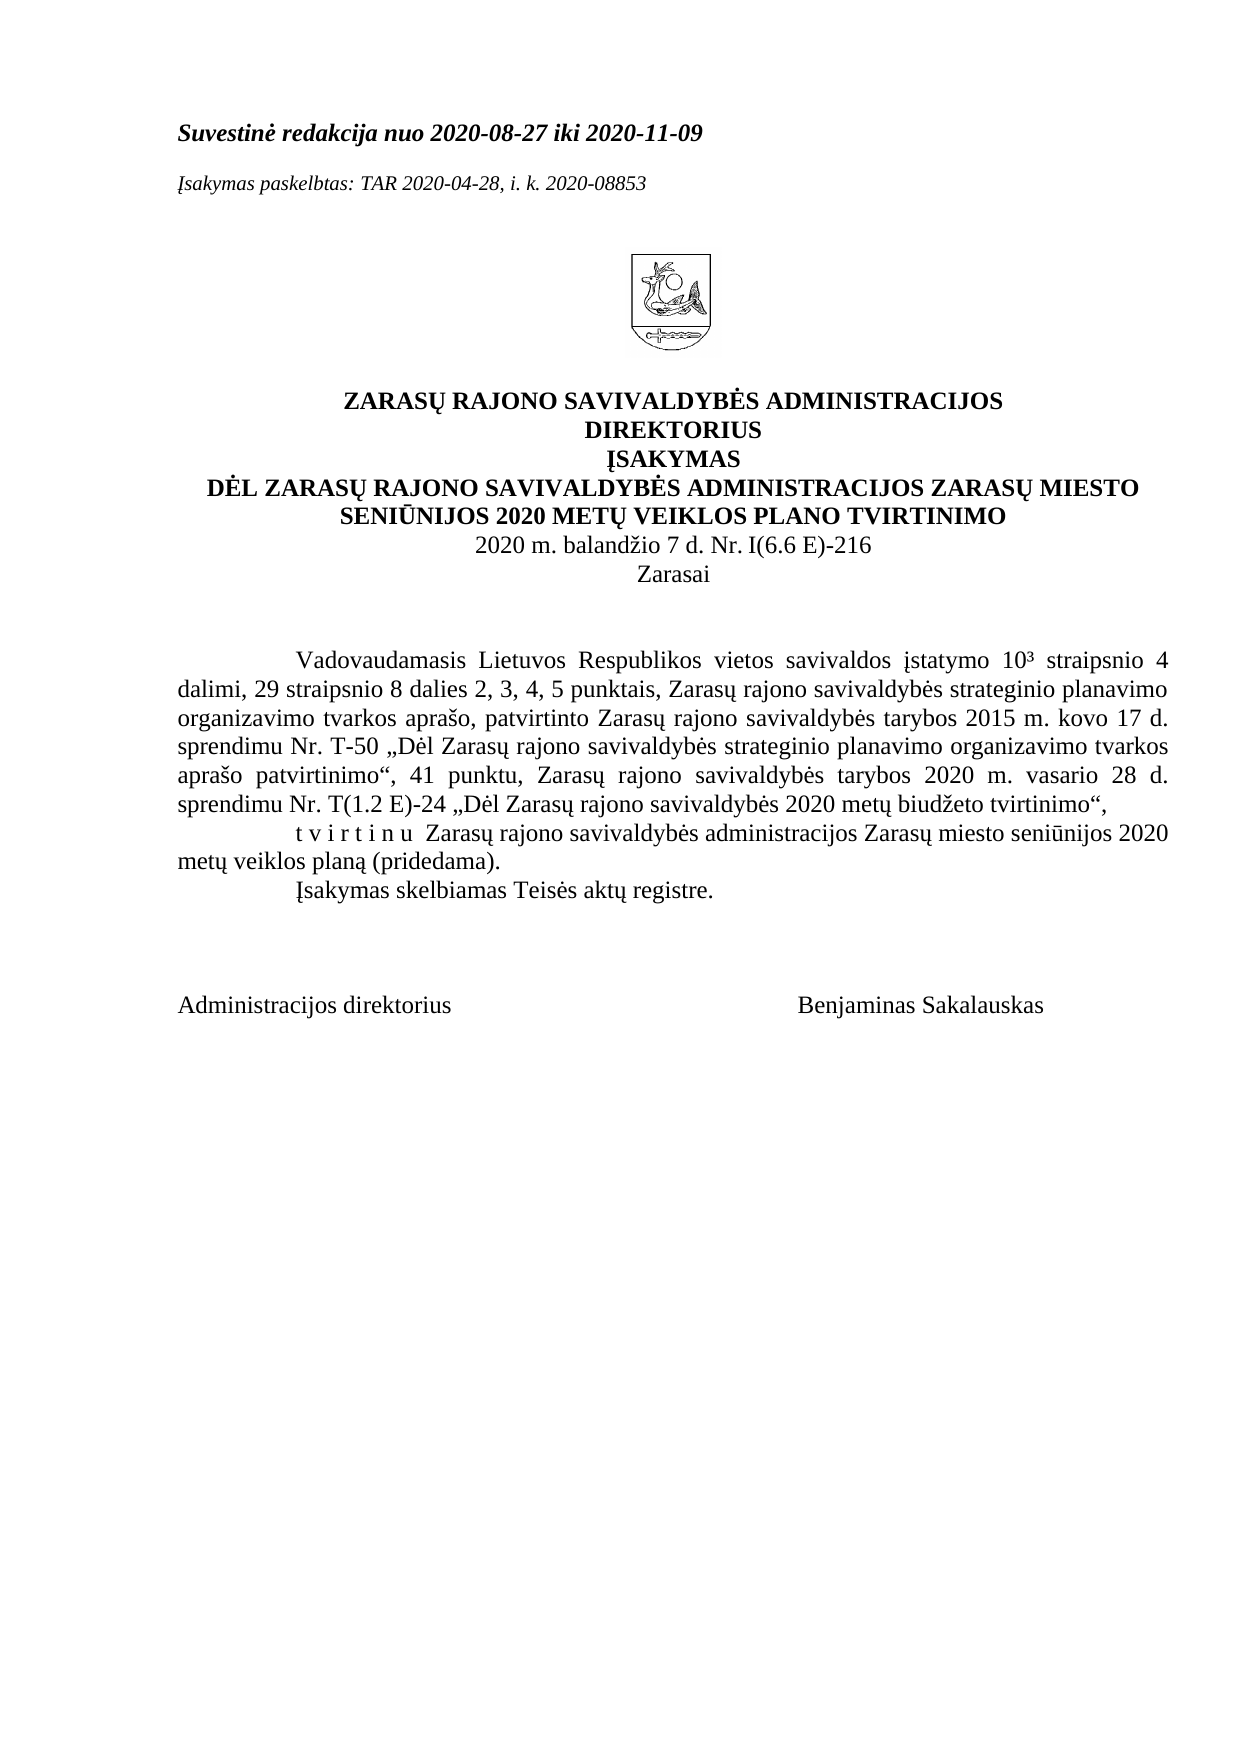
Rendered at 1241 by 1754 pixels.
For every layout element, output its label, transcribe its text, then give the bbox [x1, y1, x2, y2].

text Suvestinė redakcija nuo 2020-08-27 iki 2020-11-09 [177, 118, 1169, 147]
text 2020 m. balandžio 7 d. Nr. I(6.6 E)-216 [177, 530, 1169, 559]
text Įsakymas paskelbtas: TAR 2020-04-28, i. k. 2020-08853 [177, 171, 1169, 195]
text ZARASŲ RAJONO SAVIVALDYBĖS ADMINISTRACIJOS [177, 386, 1169, 415]
text DIREKTORIUS [177, 415, 1169, 444]
text Vadovaudamasis Lietuvos Respublikos vietos savivaldos įstatymo 10³ straipsnio 4 dalimi, 29 straipsnio 8 dalies 2, 3, 4, 5 punktais, Zarasų rajono savivaldybės strateginio planavimo organizavimo tvarkos aprašo, patvirtinto Zarasų rajono savivaldybės tarybos 2015 m. kovo 17 d. sprendimu Nr. T-50 „Dėl Zarasų rajono savivaldybės strateginio planavimo organizavimo tvarkos aprašo patvirtinimo“, 41 punktu, Zarasų rajono savivaldybės tarybos 2020 m. vasario 28 d. sprendimu Nr. T(1.2 E)-24 „Dėl Zarasų rajono savivaldybės 2020 metų biudžeto tvirtinimo“, [177, 645, 1169, 818]
text Zarasai [177, 559, 1169, 588]
text ĮSAKYMAS [177, 444, 1169, 473]
text Įsakymas skelbiamas Teisės aktų registre. [177, 875, 1169, 904]
text t v i r t i n u Zarasų rajono savivaldybės administracijos Zarasų miesto seniūnijos 2020 metų veiklos planą (pridedama). [177, 818, 1169, 875]
text DĖL ZARASŲ RAJONO SAVIVALDYBĖS ADMINISTRACIJOS ZARASŲ MIESTO SENIŪNIJOS 2020 METŲ VEIKLOS PLANO TVIRTINIMO [177, 473, 1169, 530]
text Administracijos direktorius Benjaminas Sakalauskas [177, 990, 1169, 1019]
